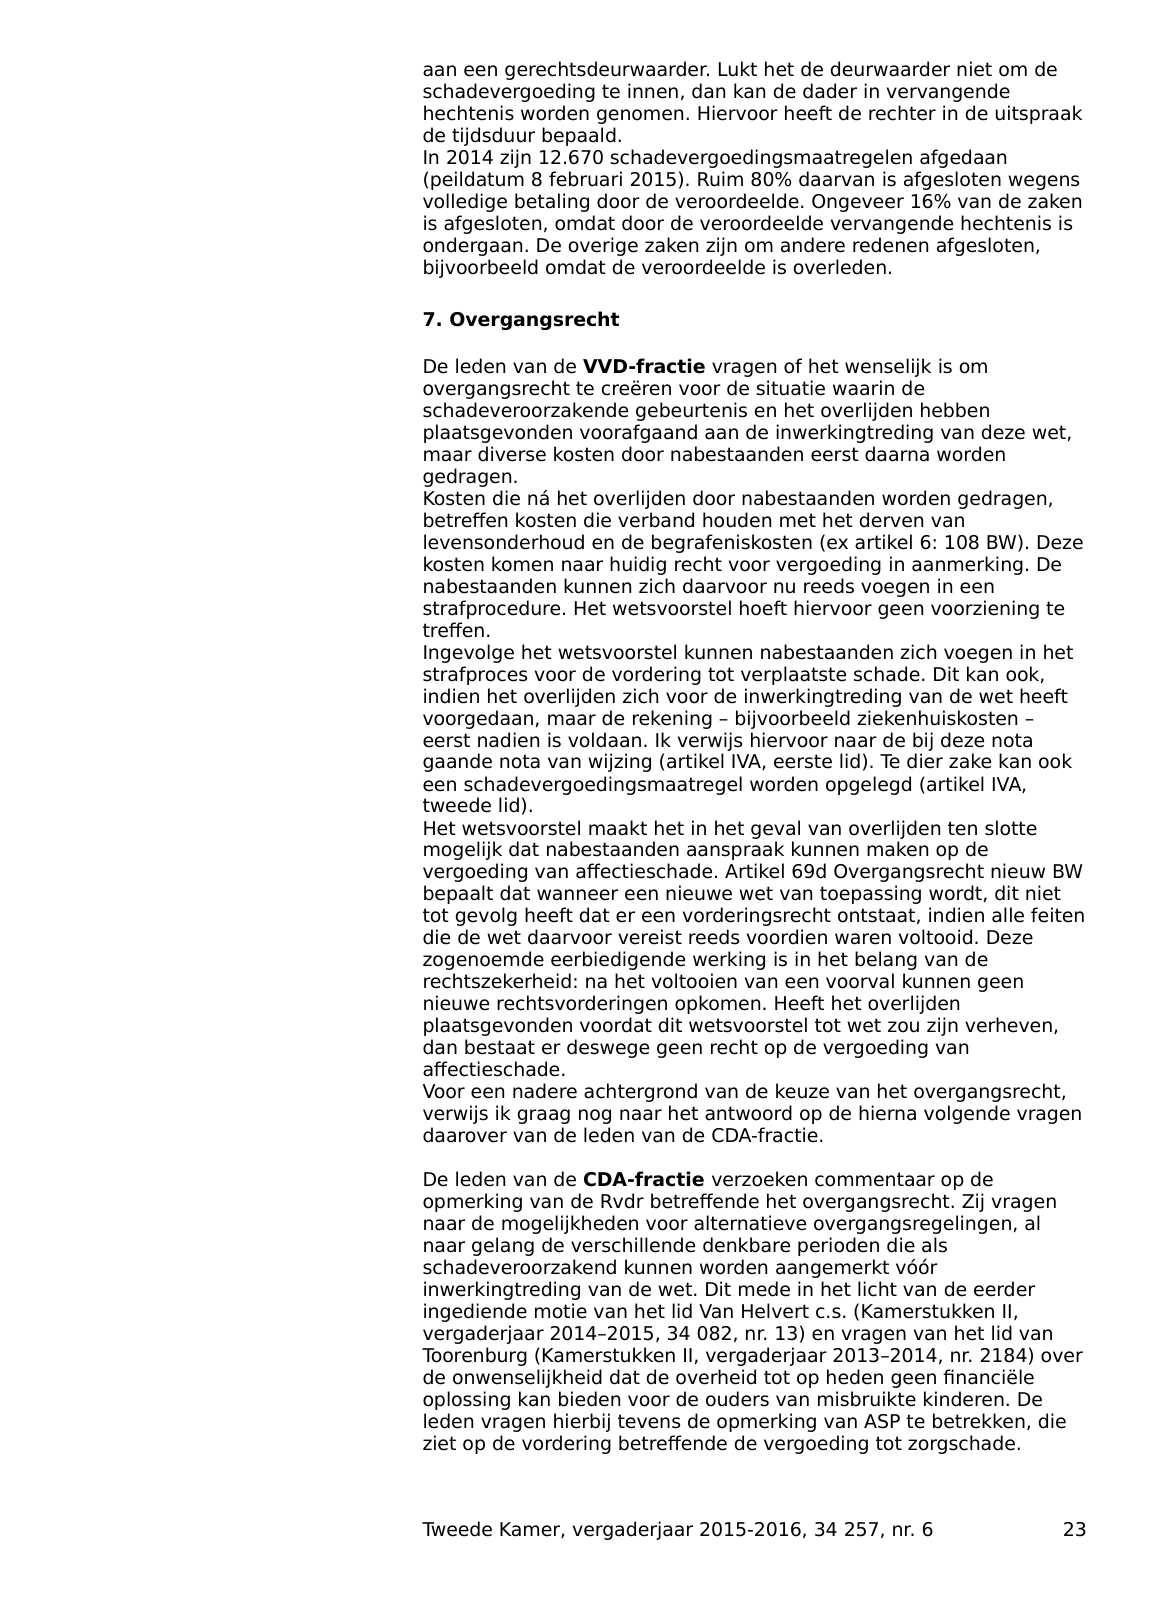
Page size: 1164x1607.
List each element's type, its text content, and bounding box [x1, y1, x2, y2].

text Kosten die ná het overlijden door nabestaanden worden gedragen, betreffen kosten die verband houden met het derven van levensonderhoud en de begrafeniskosten (ex artikel 6: 108 BW). Deze kosten komen naar huidig recht voor vergoeding in aanmerking. De nabestaanden kunnen zich daarvoor nu reeds voegen in een strafprocedure. Het wetsvoorstel hoeft hiervoor geen voorziening te treffen. [422, 488, 1087, 642]
text Ingevolge het wetsvoorstel kunnen nabestaanden zich voegen in het strafproces voor de vordering tot verplaatste schade. Dit kan ook, indien het overlijden zich voor de inwerkingtreding van de wet heeft voorgedaan, maar de rekening – bijvoorbeeld ziekenhuiskosten – eerst nadien is voldaan. Ik verwijs hiervoor naar de bij deze nota gaande nota van wijzing (artikel IVA, eerste lid). Te dier zake kan ook een schadevergoedingsmaatregel worden opgelegd (artikel IVA, tweede lid). [422, 642, 1087, 817]
text Het wetsvoorstel maakt het in het geval van overlijden ten slotte mogelijk dat nabestaanden aanspraak kunnen maken op de vergoeding van affectieschade. Artikel 69d Overgangsrecht nieuw BW bepaalt dat wanneer een nieuwe wet van toepassing wordt, dit niet tot gevolg heeft dat er een vorderingsrecht ontstaat, indien alle feiten die de wet daarvoor vereist reeds voordien waren voltooid. Deze zogenoemde eerbiedigende werking is in het belang van de rechtszekerheid: na het voltooien van een voorval kunnen geen nieuwe rechtsvorderingen opkomen. Heeft het overlijden plaatsgevonden voordat dit wetsvoorstel tot wet zou zijn verheven, dan bestaat er deswege geen recht op de vergoeding van affectieschade. [422, 817, 1087, 1081]
text De leden van de CDA-fractie verzoeken commentaar op de opmerking van de Rvdr betreffende het overgangsrecht. Zij vragen naar de mogelijkheden voor alternatieve overgangsregelingen, al naar gelang de verschillende denkbare perioden die als schadeveroorzakend kunnen worden aangemerkt vóór inwerkingtreding van de wet. Dit mede in het licht van de eerder ingediende motie van het lid Van Helvert c.s. (Kamerstukken II, vergaderjaar 2014–2015, 34 082, nr. 13) en vragen van het lid van Toorenburg (Kamerstukken II, vergaderjaar 2013–2014, nr. 2184) over de onwenselijkheid dat de overheid tot op heden geen financiële oplossing kan bieden voor de ouders van misbruikte kinderen. De leden vragen hierbij tevens de opmerking van ASP te betrekken, die ziet op de vordering betreffende de vergoeding tot zorgschade. [422, 1169, 1087, 1455]
text In 2014 zijn 12.670 schadevergoedingsmaatregelen afgedaan (peildatum 8 februari 2015). Ruim 80% daarvan is afgesloten wegens volledige betaling door de veroordeelde. Ongeveer 16% van de zaken is afgesloten, omdat door de veroordeelde vervangende hechtenis is ondergaan. De overige zaken zijn om andere redenen afgesloten, bijvoorbeeld omdat de veroordeelde is overleden. [422, 147, 1087, 279]
text Voor een nadere achtergrond van de keuze van het overgangsrecht, verwijs ik graag nog naar het antwoord op de hierna volgende vragen daarover van de leden van de CDA-fractie. [422, 1081, 1087, 1147]
subtitle 7. Overgangsrecht [422, 309, 1087, 331]
text aan een gerechtsdeurwaarder. Lukt het de deurwaarder niet om de schadevergoeding te innen, dan kan de dader in vervangende hechtenis worden genomen. Hiervoor heeft de rechter in de uitspraak de tijdsduur bepaald. [422, 59, 1087, 147]
text De leden van de VVD-fractie vragen of het wenselijk is om overgangsrecht te creëren voor de situatie waarin de schadeveroorzakende gebeurtenis en het overlijden hebben plaatsgevonden voorafgaand aan de inwerkingtreding van deze wet, maar diverse kosten door nabestaanden eerst daarna worden gedragen. [422, 356, 1087, 488]
